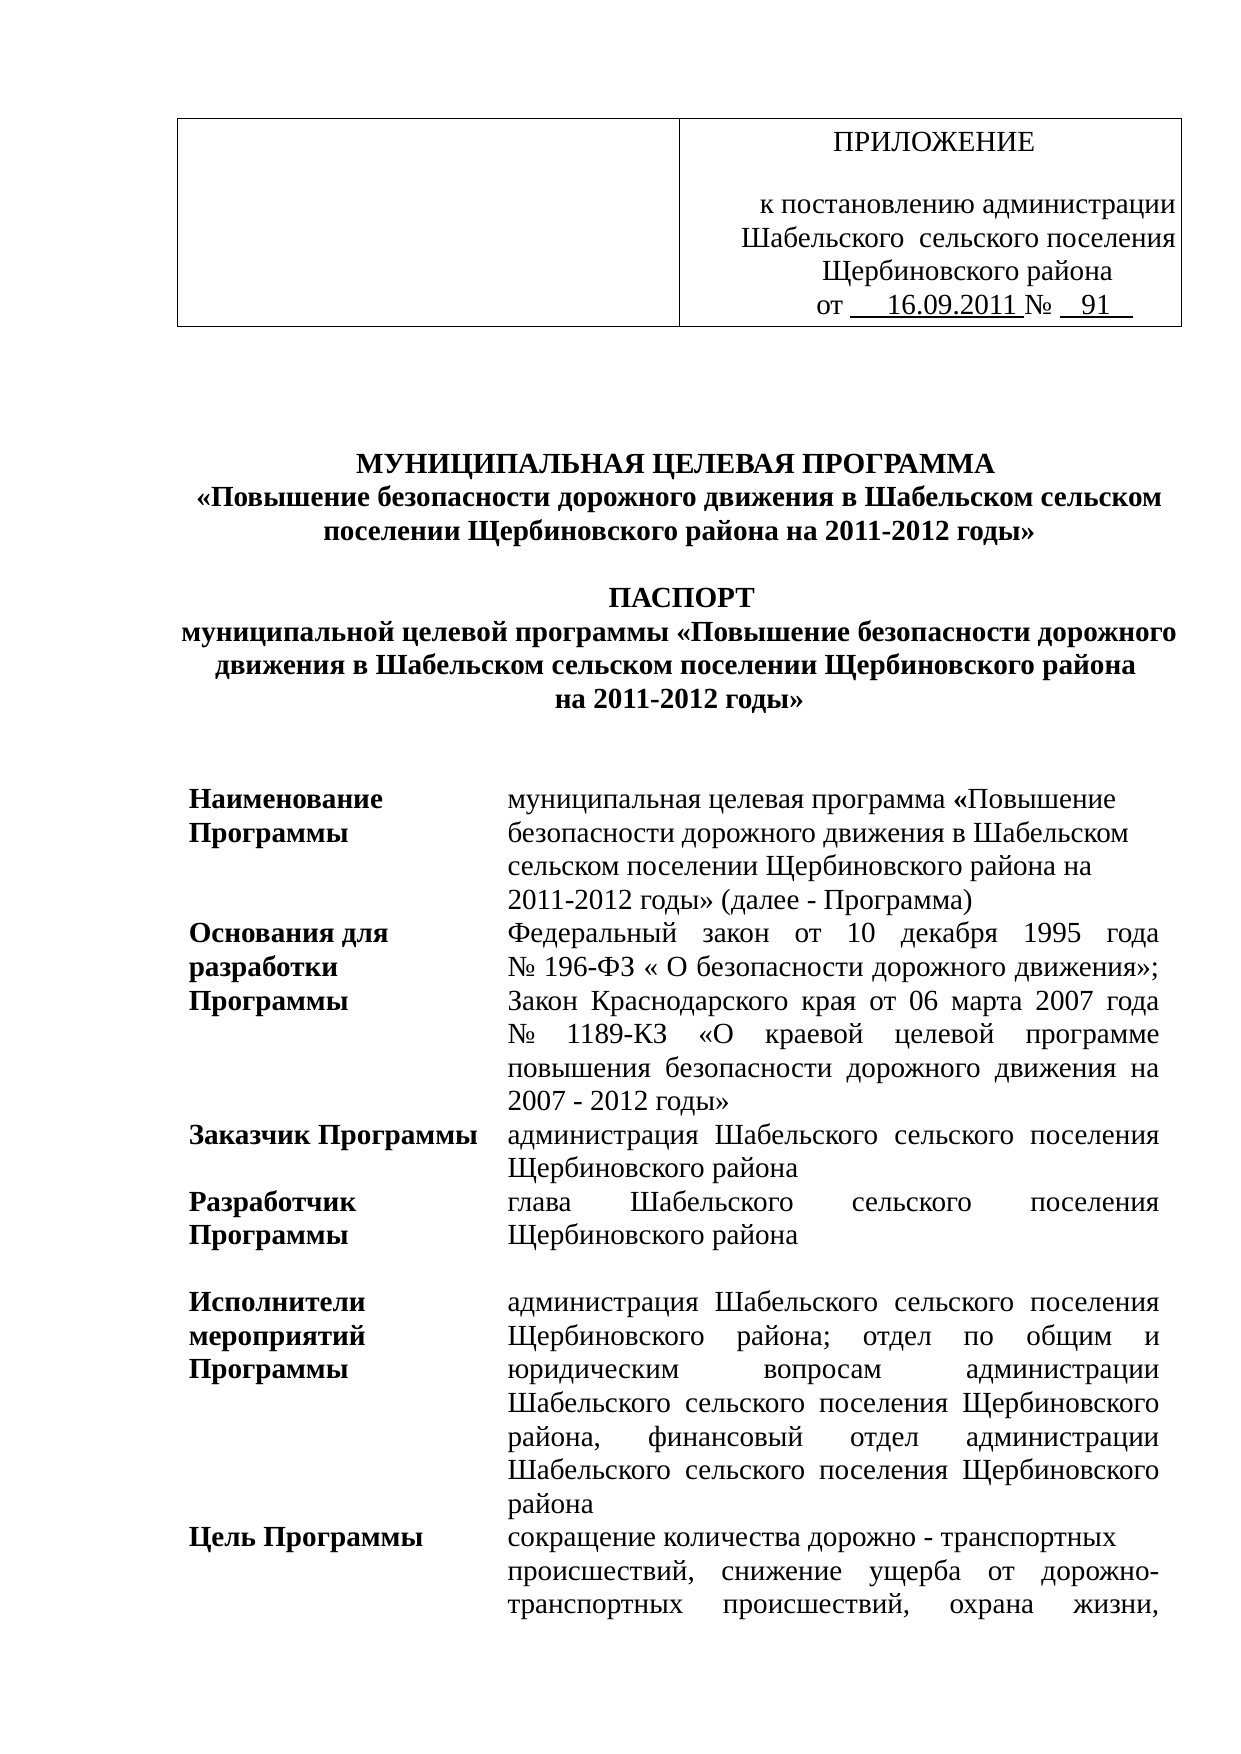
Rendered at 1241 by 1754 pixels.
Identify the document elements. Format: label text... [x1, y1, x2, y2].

text на 2011-2012 годы» [177, 681, 1181, 714]
table_cell Федеральный закон от 10 декабря 1995 года № 196-ФЗ « О безопасности дорожного движения»; Закон Краснодарского края от 06 марта 2007 года № 1189-КЗ «О краевой целевой программе повышения безопасности дорожного движения на 2007 - 2012 годы» [496, 916, 1171, 1117]
table_header Наименование Программы [177, 781, 496, 916]
text «Повышение безопасности дорожного движения в Шабельском сельском поселении Щербиновского района на 2011-2012 годы» [177, 479, 1181, 547]
table_header [178, 119, 679, 326]
table_cell глава Шабельского сельского поселения Щербиновского района администрация Шабельского сельского поселения Щербиновского района; отдел по общим и юридическим вопросам администрации Шабельского сельского поселения Щербиновского района, финансовый отдел администрации Шабельского сельского поселения Щербиновского района [496, 1184, 1171, 1519]
table_cell администрация Шабельского сельского поселения Щербиновского района [496, 1117, 1171, 1184]
text МУНИЦИПАЛЬНАЯ ЦЕЛЕВАЯ ПРОГРАММА [177, 446, 1181, 479]
table_cell Основания для разработки Программы [177, 916, 496, 1117]
table_cell Разработчик Программы Исполнители мероприятий Программы [177, 1184, 496, 1519]
table_header муниципальная целевая программа «Повышение безопасности дорожного движения в Шабельском сельском поселении Щербиновского района на 2011-2012 годы» (далее - Программа) [496, 781, 1171, 916]
table_header ПРИЛОЖЕНИЕ к постановлению администрации Шабельского сельского поселения Щербиновского района от 16.09.2011 № 91 [680, 119, 1181, 326]
text ПАСПОРТ [177, 580, 1181, 614]
table_cell Заказчик Программы [177, 1117, 496, 1184]
table_cell Цель Программы [177, 1519, 496, 1636]
text муниципальной целевой программы «Повышение безопасности дорожного движения в Шабельском сельском поселении Щербиновского района [177, 614, 1181, 681]
table_cell сокращение количества дорожно - транспортных происшествий, снижение ущерба от дорожно- транспортных происшествий, охрана жизни, [496, 1519, 1171, 1636]
